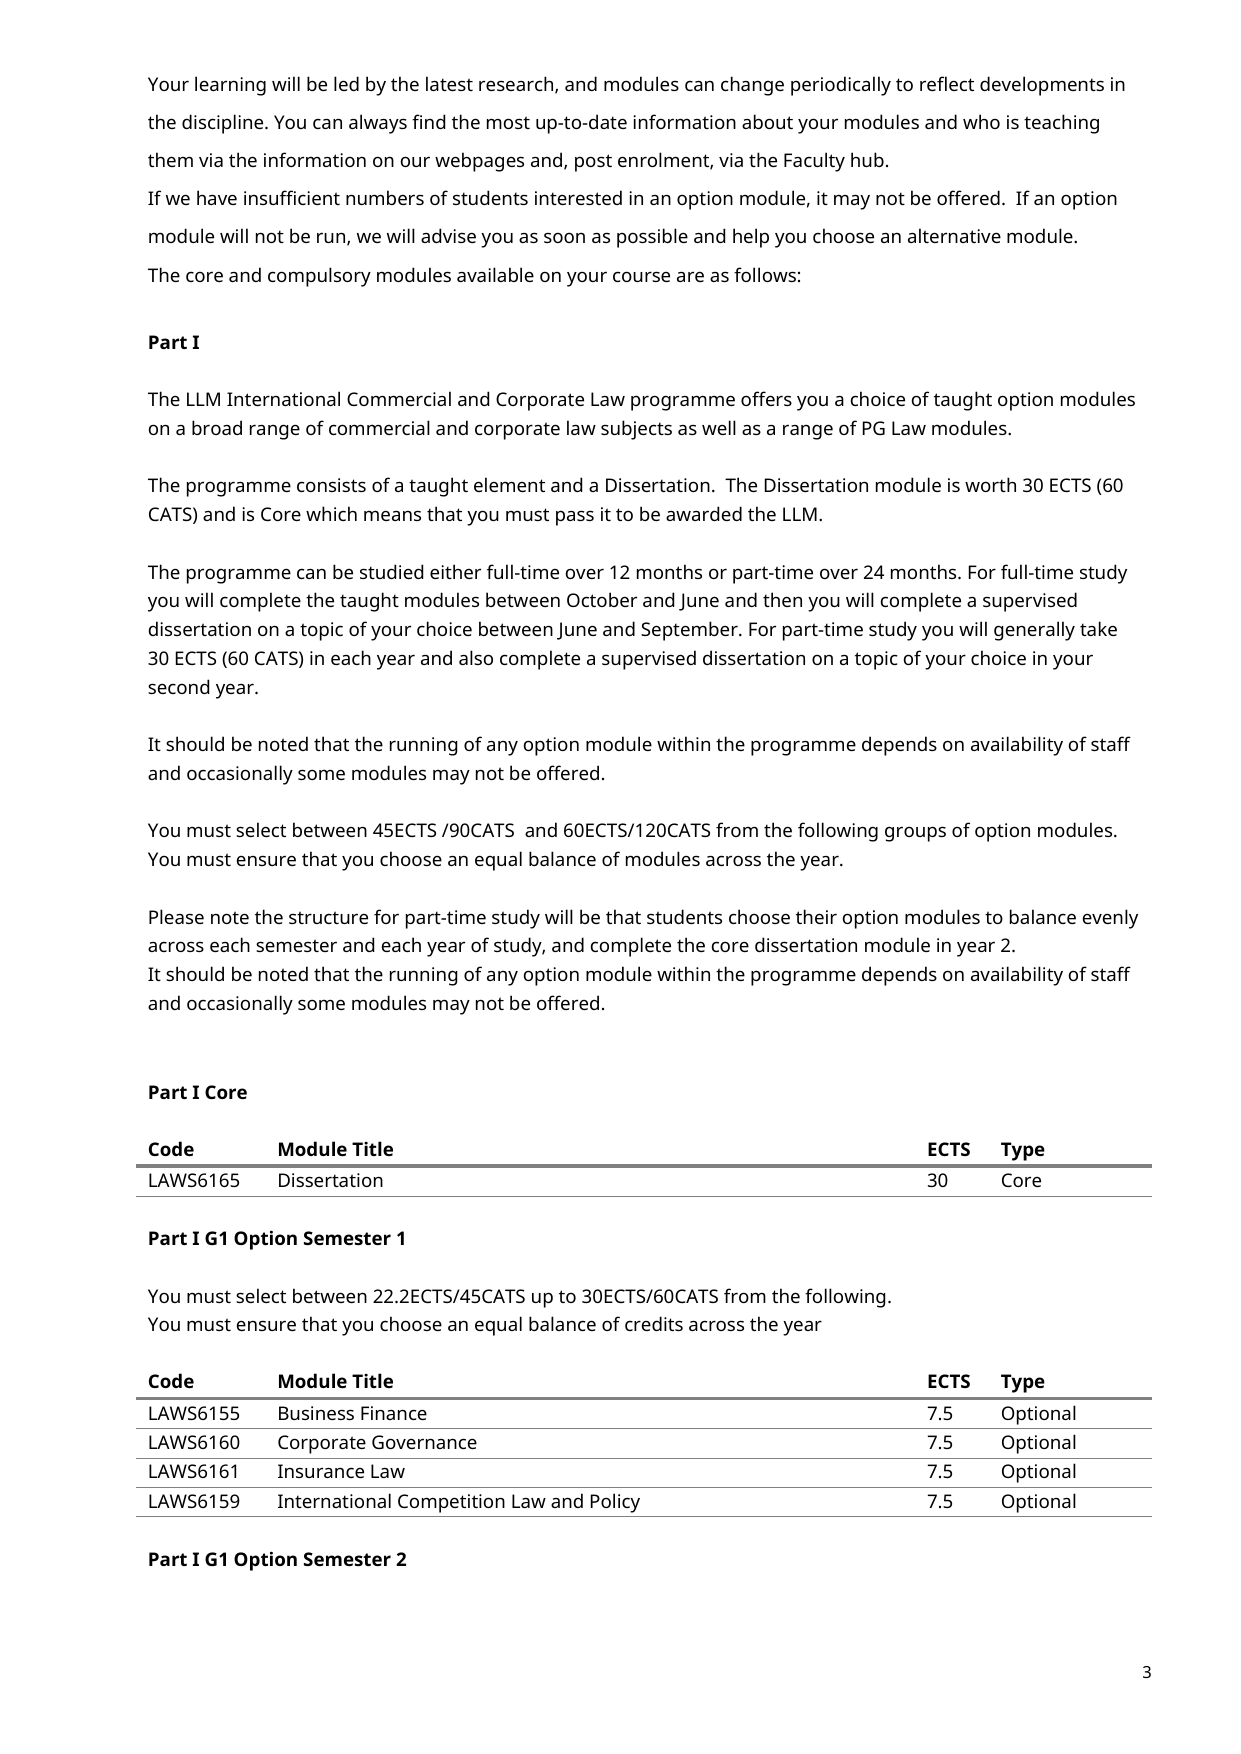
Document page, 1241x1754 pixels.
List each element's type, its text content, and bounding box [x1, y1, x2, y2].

table_cell ECTS [916, 1136, 989, 1164]
table_cell Insurance Law [266, 1459, 916, 1487]
table_cell 7.5 [916, 1459, 989, 1487]
table_cell 7.5 [916, 1488, 989, 1516]
table_cell Optional [989, 1400, 1152, 1428]
table_cell LAWS6155 [136, 1400, 266, 1428]
table_cell Module Title [266, 1369, 916, 1397]
table_cell LAWS6159 [136, 1488, 266, 1516]
table_cell 30 [916, 1168, 989, 1196]
table_cell Part I G1 Option Semester 2 [136, 1517, 1152, 1603]
table_cell Code [136, 1136, 266, 1164]
table_cell LAWS6161 [136, 1459, 266, 1487]
table_cell Dissertation [266, 1168, 916, 1196]
table_cell Optional [989, 1429, 1152, 1458]
text Your learning will be led by the latest research, and modules can change periodically to reflect developments in the discipline. You can always find the most up-to-date information about your modules and who is teaching them via the information on our webpages and, post enrolment, via the Faculty hub. [148, 71, 1152, 173]
table_cell Business Finance [266, 1400, 916, 1428]
table_cell Type [989, 1369, 1152, 1397]
table_cell 7.5 [916, 1429, 989, 1458]
table_cell ECTS [916, 1369, 989, 1397]
table_cell Core [989, 1168, 1152, 1196]
text If we have insufficient numbers of students interested in an option module, it may not be offered. If an option module will not be run, we will advise you as soon as possible and help you choose an alternative module. [148, 186, 1152, 249]
table_cell Module Title [266, 1136, 916, 1164]
table_cell Type [989, 1136, 1152, 1164]
table_cell Code [136, 1369, 266, 1397]
table_cell 7.5 [916, 1400, 989, 1428]
text The core and compulsory modules available on your course are as follows: [148, 262, 1152, 287]
table_cell Optional [989, 1459, 1152, 1487]
table_cell International Competition Law and Policy [266, 1488, 916, 1516]
table_cell LAWS6160 [136, 1429, 266, 1458]
table_cell Optional [989, 1488, 1152, 1516]
table_cell Part I Core [136, 1050, 1152, 1136]
table_cell Corporate Governance [266, 1429, 916, 1458]
table_header Part I The LLM International Commercial and Corporate Law programme offers you a choice of taught option modules on a broad range of commercial and corporate law subjects as well as a range of PG Law modules. The programme consists of a taught element and a Dissertation. The Dissertation module is worth 30 ECTS (60 CATS) and is Core which means that you must pass it to be awarded the LLM. The programme can be studied either full-time over 12 months or part-time over 24 months. For full-time study you will complete the taught modules between October and June and then you will complete a supervised dissertation on a topic of your choice between June and September. For part-time study you will generally take 30 ECTS (60 CATS) in each year and also complete a supervised dissertation on a topic of your choice in your second year. It should be noted that the running of any option module within the programme depends on availability of staff and occasionally some modules may not be offered. You must select between 45ECTS /90CATS and 60ECTS/120CATS from the following groups of option modules. You must ensure that you choose an equal balance of modules across the year. Please note the structure for part-time study will be that students choose their option modules to balance evenly across each semester and each year of study, and complete the core dissertation module in year 2. It should be noted that the running of any option module within the programme depends on availability of staff and occasionally some modules may not be offered. [136, 300, 1152, 1050]
table_cell LAWS6165 [136, 1168, 266, 1196]
table_cell Part I G1 Option Semester 1 You must select between 22.2ECTS/45CATS up to 30ECTS/60CATS from the following. You must ensure that you choose an equal balance of credits across the year [136, 1197, 1152, 1369]
